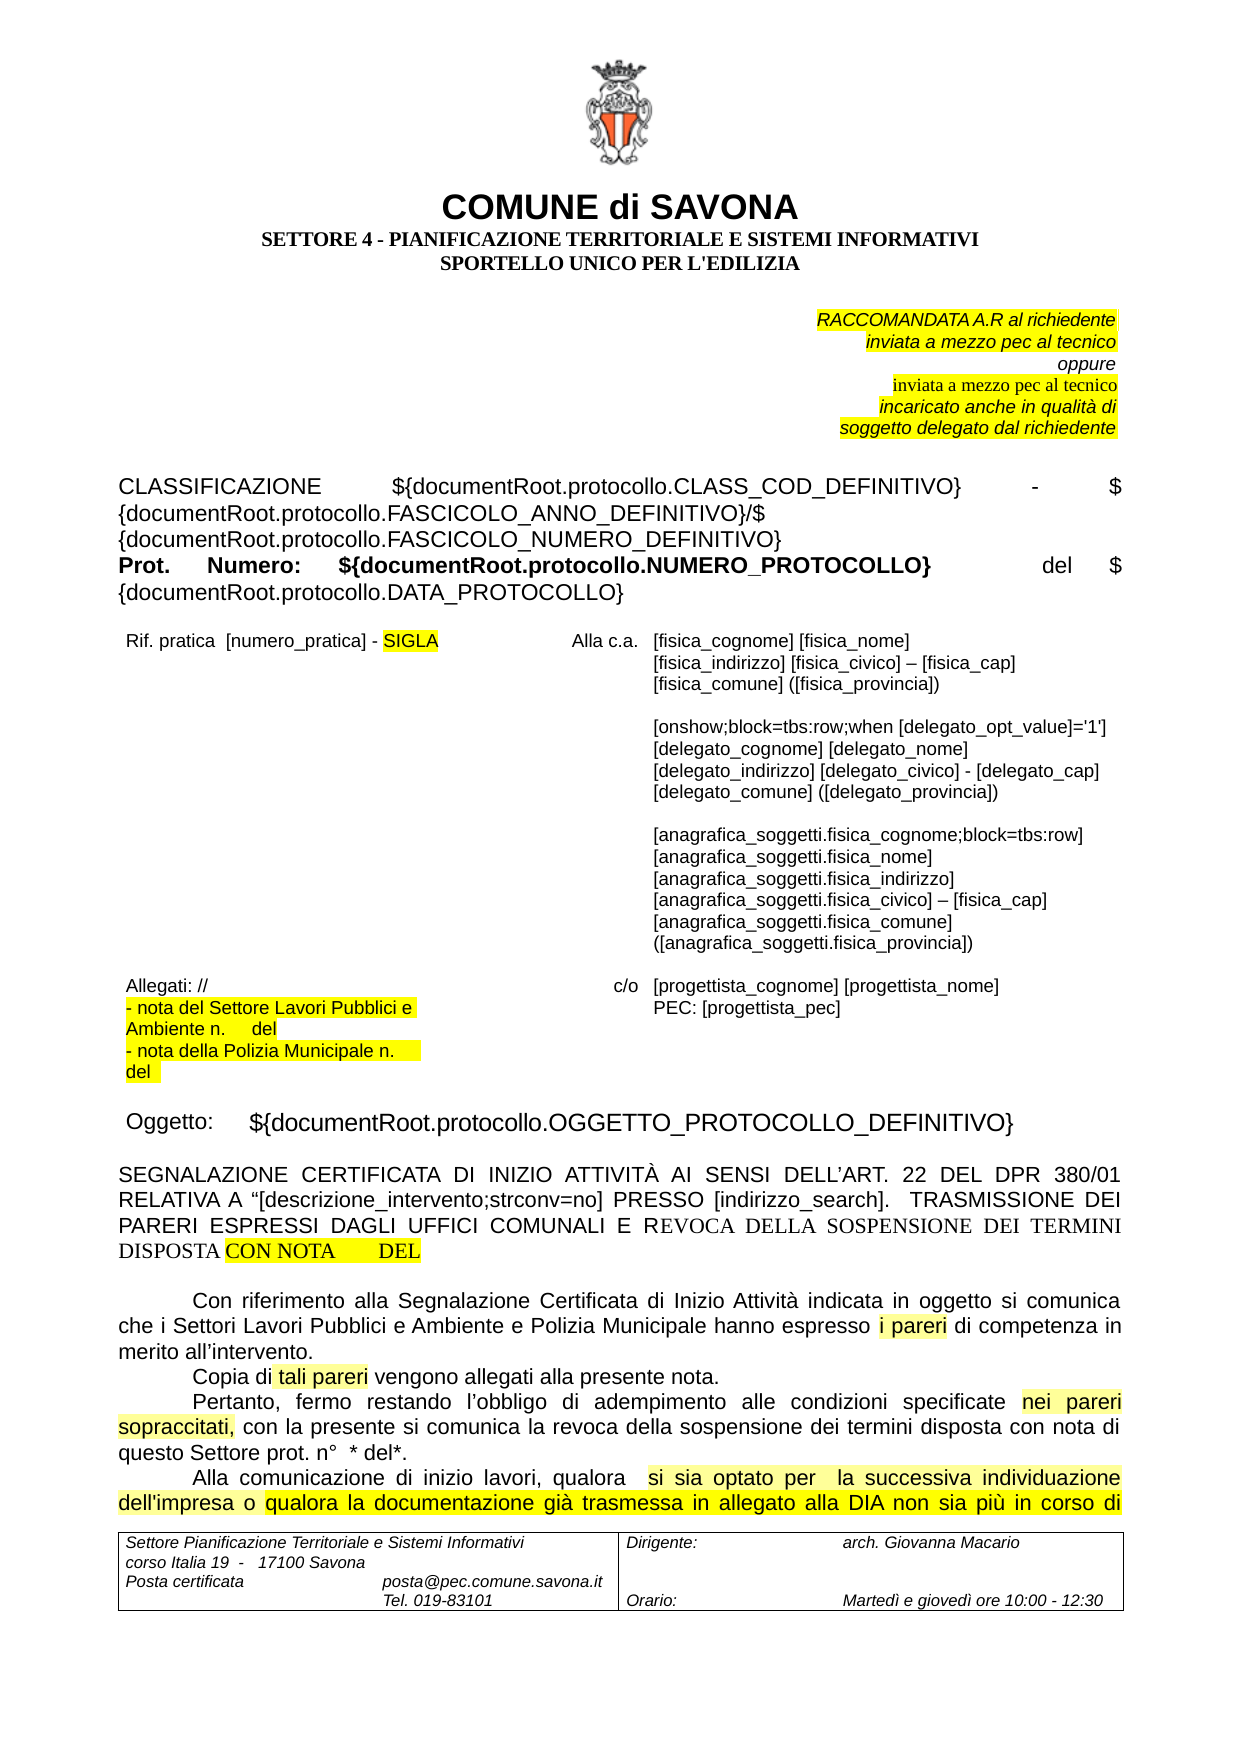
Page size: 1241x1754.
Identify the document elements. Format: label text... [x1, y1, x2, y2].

table_header Rif. pratica [numero_pratica] - SIGLA [118, 630, 451, 716]
table_cell [118, 716, 451, 824]
text Copia di tali pareri vengono allegati alla presente nota. [118, 1364, 1122, 1389]
table_header Alla c.a. [451, 630, 646, 716]
table_header ${documentRoot.protocollo.OGGETTO_PROTOCOLLO_DEFINITIVO} [236, 1108, 1123, 1137]
table_cell [451, 716, 646, 824]
text Alla comunicazione di inizio lavori, qualora si sia optato per la successiva individuazione dell'impresa o qualora la documentazione già trasmessa in allegato alla DIA non sia più in corso di [118, 1465, 1122, 1515]
picture [507, 54, 733, 182]
table_cell Allegati: // - nota del Settore Lavori Pubblici e Ambiente n. del - nota della Polizia Municipale n. del [118, 975, 451, 1083]
text Prot. Numero: ${documentRoot.protocollo.NUMERO_PROTOCOLLO} del ${documentRoot.protocollo.DATA_PROTOCOLLO} [118, 552, 1122, 605]
table_cell [451, 824, 646, 975]
table_header RACCOMANDATA A.R al richiedente inviata a mezzo pec al tecnico oppure inviata a mezzo pec al tecnico incaricato anche in qualità di soggetto delegato dal richiedente [644, 304, 1123, 444]
text Pertanto, fermo restando l’obbligo di adempimento alle condizioni specificate nei pareri sopraccitati, con la presente si comunica la revoca della sospensione dei termini disposta con nota di questo Settore prot. n° * del*. [118, 1389, 1122, 1465]
text Con riferimento alla Segnalazione Certificata di Inizio Attività indicata in oggetto si comunica che i Settori Lavori Pubblici e Ambiente e Polizia Municipale hanno espresso i pareri di competenza in merito all’intervento. [118, 1288, 1122, 1364]
table_header Oggetto: [118, 1108, 236, 1137]
table_cell [progettista_cognome] [progettista_nome] PEC: [progettista_pec] [646, 975, 1119, 1083]
table_header [fisica_cognome] [fisica_nome] [fisica_indirizzo] [fisica_civico] – [fisica_cap] [fisica_comune] ([fisica_provincia]) [646, 630, 1119, 716]
table_cell [onshow;block=tbs:row;when [delegato_opt_value]='1'][delegato_cognome] [delegato_nome] [delegato_indirizzo] [delegato_civico] - [delegato_cap] [delegato_comune] ([delegato_provincia]) [646, 716, 1119, 824]
table_cell c/o [451, 975, 646, 1083]
table_cell [118, 824, 451, 975]
table_cell [anagrafica_soggetti.fisica_cognome;block=tbs:row][anagrafica_soggetti.fisica_nome] [anagrafica_soggetti.fisica_indirizzo] [anagrafica_soggetti.fisica_civico] – [fisica_cap] [anagrafica_soggetti.fisica_comune] ([anagrafica_soggetti.fisica_provincia]) [646, 824, 1119, 975]
text SEGNALAZIONE CERTIFICATA DI INIZIO ATTIVITÀ AI SENSI DELL’ART. 22 DEL DPR 380/01 RELATIVA A “[descrizione_intervento;strconv=no] PRESSO [indirizzo_search]. TRASMISSIONE DEI PARERI ESPRESSI DAGLI UFFICI COMUNALI E REVOCA DELLA SOSPENSIONE DEI TERMINI DISPOSTA CON NOTA DEL [118, 1162, 1122, 1263]
text CLASSIFICAZIONE ${documentRoot.protocollo.CLASS_COD_DEFINITIVO} - ${documentRoot.protocollo.FASCICOLO_ANNO_DEFINITIVO}/${documentRoot.protocollo.FASCICOLO_NUMERO_DEFINITIVO} [118, 473, 1122, 552]
table_header [118, 304, 644, 444]
